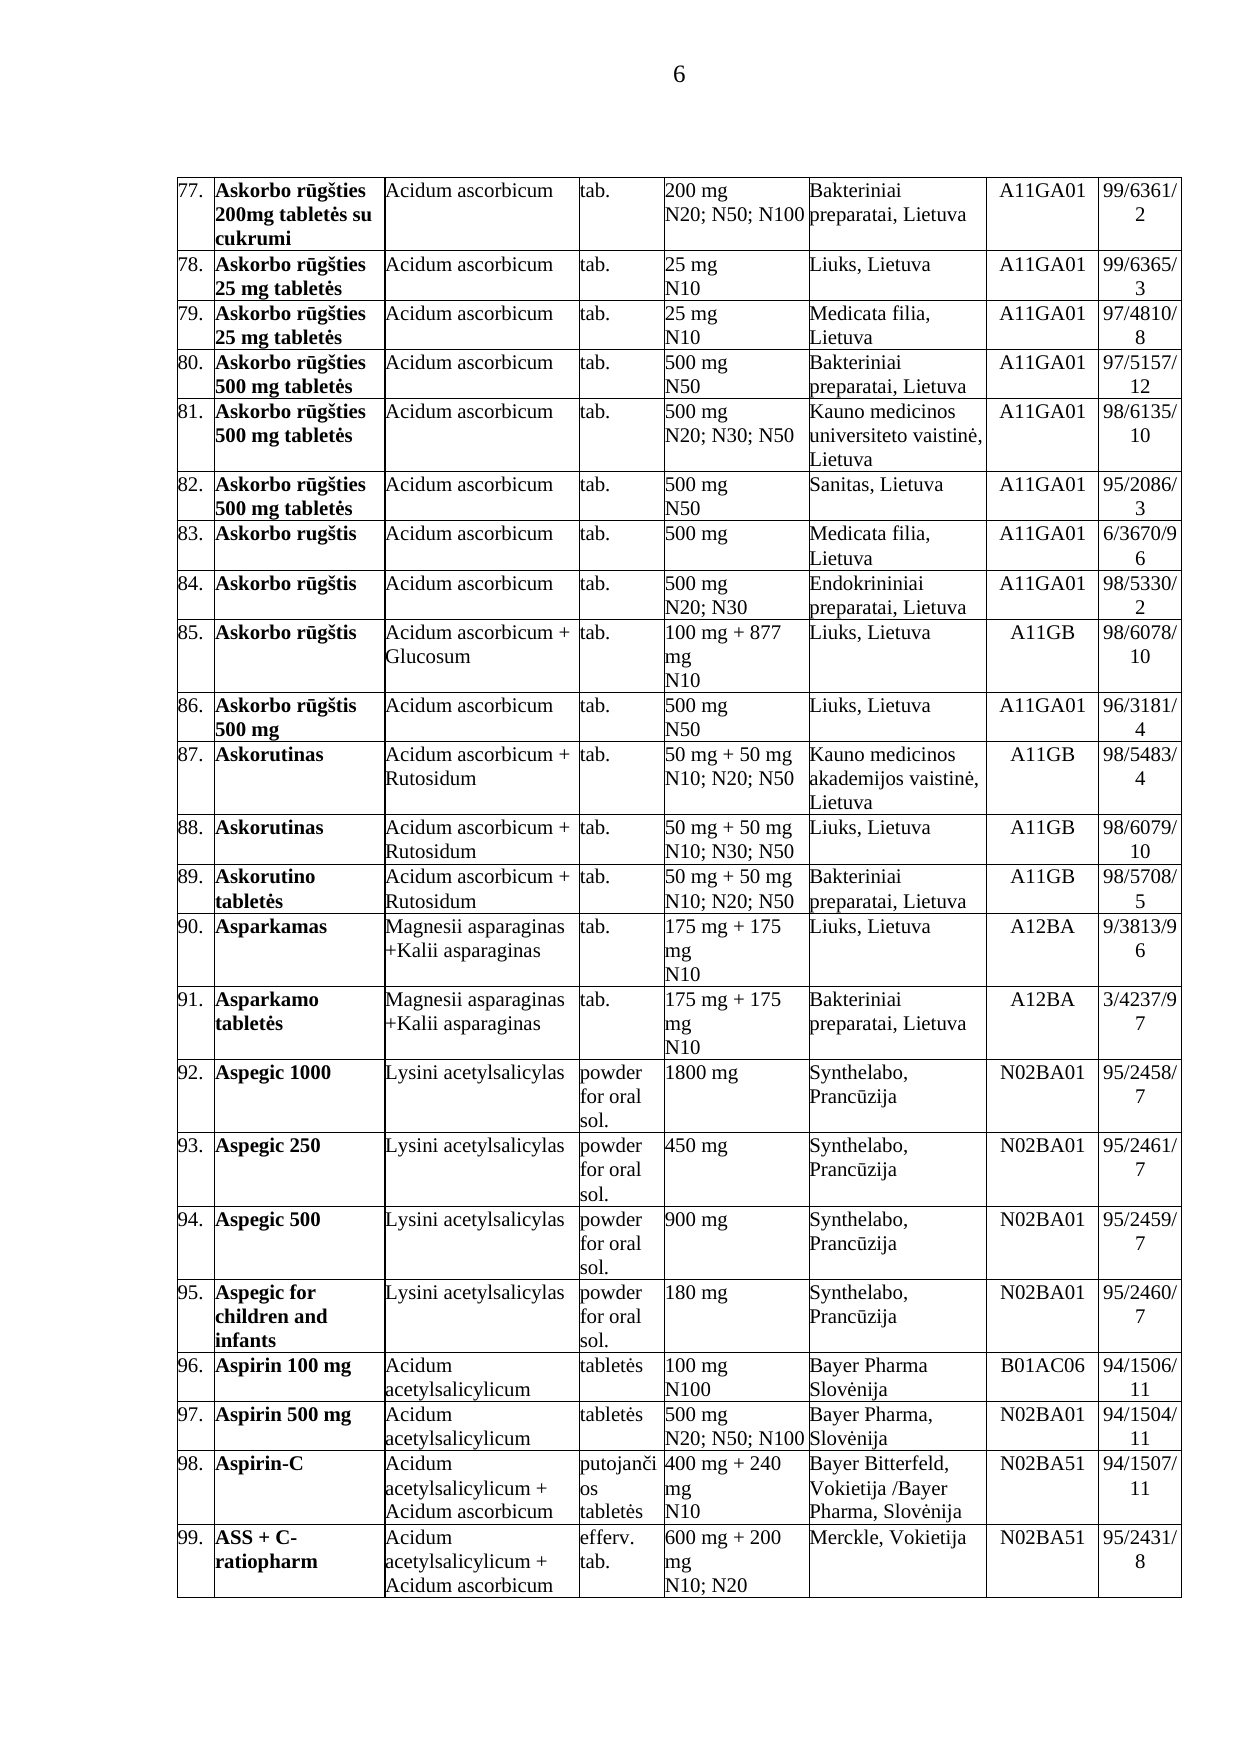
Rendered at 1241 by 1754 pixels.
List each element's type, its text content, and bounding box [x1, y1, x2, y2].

table_cell tab. [580, 472, 664, 520]
table_cell 97. [178, 1402, 214, 1450]
table_cell Bayer Pharma Slovėnija [810, 1353, 986, 1401]
table_cell 82. [178, 472, 214, 520]
table_cell Endokrininiai preparatai, Lietuva [810, 571, 986, 619]
table_cell Askorbo rūgštis [215, 571, 384, 619]
table_cell tabletės [580, 1353, 664, 1401]
table_cell Synthelabo, Prancūzija [810, 1133, 986, 1206]
table_cell Acidum ascorbicum + Rutosidum [386, 815, 579, 863]
table_cell N02BA01 [987, 1060, 1098, 1132]
table_cell Acidum ascorbicum [386, 301, 579, 349]
table_cell B01AC06 [987, 1353, 1098, 1401]
table_cell 95/2458/7 [1099, 1060, 1181, 1132]
table_cell 83. [178, 521, 214, 569]
table_cell 500 mg N50 [665, 472, 809, 520]
table_cell 500 mg N50 [665, 350, 809, 398]
table_cell 100 mg + 877 mg N10 [665, 620, 809, 692]
table_cell 77. [178, 178, 214, 250]
table_cell tab. [580, 865, 664, 913]
table_cell 6/3670/96 [1099, 521, 1181, 569]
table_cell 98/6079/10 [1099, 815, 1181, 863]
table_cell Acidum acetylsalicylicum [386, 1402, 579, 1450]
table_cell Liuks, Lietuva [810, 693, 986, 741]
table_cell Aspirin 500 mg [215, 1402, 384, 1450]
table_cell Acidum ascorbicum [386, 521, 579, 569]
table_cell N02BA01 [987, 1133, 1098, 1206]
table_cell 85. [178, 620, 214, 692]
table_cell 180 mg [665, 1280, 809, 1352]
table_cell 89. [178, 865, 214, 913]
table_cell tab. [580, 178, 664, 250]
table_cell 97/4810/8 [1099, 301, 1181, 349]
table_cell Askorbo rūgšties 500 mg tabletės [215, 472, 384, 520]
table_cell 400 mg + 240 mg N10 [665, 1451, 809, 1523]
table_cell Sanitas, Lietuva [810, 472, 986, 520]
table_cell powder for oral sol. [580, 1060, 664, 1132]
table_cell Acidum ascorbicum + Rutosidum [386, 742, 579, 814]
table_cell 99/6361/2 [1099, 178, 1181, 250]
table_cell Lysini acetylsalicylas [386, 1280, 579, 1352]
table_cell A11GB [987, 865, 1098, 913]
table_cell tabletės [580, 1402, 664, 1450]
table_cell A11GA01 [987, 693, 1098, 741]
table_cell 94/1504/11 [1099, 1402, 1181, 1450]
table_cell powder for oral sol. [580, 1280, 664, 1352]
table_cell tab. [580, 987, 664, 1059]
table_cell A11GB [987, 620, 1098, 692]
table_cell A11GA01 [987, 521, 1098, 569]
table_cell Acidum ascorbicum + Glucosum [386, 620, 579, 692]
table_cell A11GA01 [987, 350, 1098, 398]
table_cell 94/1506/11 [1099, 1353, 1181, 1401]
table_cell 50 mg + 50 mg N10; N20; N50 [665, 865, 809, 913]
table_cell 91. [178, 987, 214, 1059]
table_cell 1800 mg [665, 1060, 809, 1132]
table_cell 600 mg + 200 mg N10; N20 [665, 1525, 809, 1597]
table_cell N02BA51 [987, 1451, 1098, 1523]
table_cell 25 mg N10 [665, 301, 809, 349]
table_cell A11GB [987, 815, 1098, 863]
table_cell 87. [178, 742, 214, 814]
table_cell Bayer Bitterfeld, Vokietija /Bayer Pharma, Slovėnija [810, 1451, 986, 1523]
table_cell 175 mg + 175 mg N10 [665, 914, 809, 986]
table_cell Bakteriniai preparatai, Lietuva [810, 865, 986, 913]
table_cell Synthelabo, Prancūzija [810, 1280, 986, 1352]
table_cell A11GA01 [987, 399, 1098, 471]
table_cell tab. [580, 571, 664, 619]
table_cell tab. [580, 742, 664, 814]
table_cell 99/6365/3 [1099, 251, 1181, 299]
table_cell powder for oral sol. [580, 1207, 664, 1279]
table_cell Aspegic 250 [215, 1133, 384, 1206]
table_cell A12BA [987, 914, 1098, 986]
table_cell Acidum ascorbicum [386, 693, 579, 741]
table_cell 88. [178, 815, 214, 863]
table_cell Lysini acetylsalicylas [386, 1133, 579, 1206]
table_cell efferv. tab. [580, 1525, 664, 1597]
table_cell 98. [178, 1451, 214, 1523]
table_cell 90. [178, 914, 214, 986]
table_cell 96/3181/4 [1099, 693, 1181, 741]
table_cell 95/2460/7 [1099, 1280, 1181, 1352]
table_cell 79. [178, 301, 214, 349]
table_cell tab. [580, 693, 664, 741]
table_cell Askorbo rūgšties 25 mg tabletės [215, 251, 384, 299]
table_cell Magnesii asparaginas +Kalii asparaginas [386, 914, 579, 986]
table_cell 500 mg N50 [665, 693, 809, 741]
table_cell 98/5708/5 [1099, 865, 1181, 913]
table_cell A11GA01 [987, 301, 1098, 349]
table_cell Bakteriniai preparatai, Lietuva [810, 178, 986, 250]
table_cell 94. [178, 1207, 214, 1279]
table_cell 450 mg [665, 1133, 809, 1206]
table_cell 95. [178, 1280, 214, 1352]
table_cell 80. [178, 350, 214, 398]
table_cell tab. [580, 914, 664, 986]
table_cell N02BA01 [987, 1280, 1098, 1352]
table_cell 25 mg N10 [665, 251, 809, 299]
table_cell tab. [580, 251, 664, 299]
table_cell 50 mg + 50 mg N10; N30; N50 [665, 815, 809, 863]
table_cell Askorbo rūgštis 500 mg [215, 693, 384, 741]
table_cell Aspirin-C [215, 1451, 384, 1523]
table_cell powder for oral sol. [580, 1133, 664, 1206]
table_cell Acidum ascorbicum [386, 472, 579, 520]
table_cell 99. [178, 1525, 214, 1597]
table_cell A12BA [987, 987, 1098, 1059]
table_cell 93. [178, 1133, 214, 1206]
table_cell 50 mg + 50 mg N10; N20; N50 [665, 742, 809, 814]
table_cell Acidum acetylsalicylicum [386, 1353, 579, 1401]
table_cell Lysini acetylsalicylas [386, 1207, 579, 1279]
table_cell Askorbo rūgšties 500 mg tabletės [215, 350, 384, 398]
table_cell Acidum ascorbicum [386, 399, 579, 471]
table_cell Liuks, Lietuva [810, 914, 986, 986]
table_cell Acidum ascorbicum [386, 571, 579, 619]
table_cell 96. [178, 1353, 214, 1401]
table_cell 98/5483/4 [1099, 742, 1181, 814]
table_cell Bayer Pharma, Slovėnija [810, 1402, 986, 1450]
table_cell Acidum ascorbicum [386, 251, 579, 299]
table_cell 200 mg N20; N50; N100 [665, 178, 809, 250]
table_cell Lysini acetylsalicylas [386, 1060, 579, 1132]
table_cell 92. [178, 1060, 214, 1132]
table_cell 81. [178, 399, 214, 471]
table_cell 900 mg [665, 1207, 809, 1279]
table_cell Acidum ascorbicum [386, 350, 579, 398]
table_cell ASS + C-ratiopharm [215, 1525, 384, 1597]
table_cell 98/5330/2 [1099, 571, 1181, 619]
table_cell 86. [178, 693, 214, 741]
table_cell tab. [580, 301, 664, 349]
table_cell Aspegic 1000 [215, 1060, 384, 1132]
table_cell Magnesii asparaginas +Kalii asparaginas [386, 987, 579, 1059]
table_cell Askorbo rūgšties 25 mg tabletės [215, 301, 384, 349]
table_cell Synthelabo, Prancūzija [810, 1207, 986, 1279]
table_cell 500 mg N20; N30; N50 [665, 399, 809, 471]
table_cell A11GA01 [987, 178, 1098, 250]
table_cell tab. [580, 620, 664, 692]
table_cell A11GB [987, 742, 1098, 814]
table_cell N02BA51 [987, 1525, 1098, 1597]
table_cell Acidum acetylsalicylicum + Acidum ascorbicum [386, 1525, 579, 1597]
table_cell Askorutinas [215, 815, 384, 863]
table_cell 95/2086/3 [1099, 472, 1181, 520]
table_cell Askorbo rūgšties 200mg tabletės su cukrumi [215, 178, 384, 250]
table_cell Medicata filia, Lietuva [810, 521, 986, 569]
table_cell Asparkamas [215, 914, 384, 986]
table_cell A11GA01 [987, 472, 1098, 520]
table_cell Askorutino tabletės [215, 865, 384, 913]
table_cell 500 mg N20; N30 [665, 571, 809, 619]
table_cell 94/1507/11 [1099, 1451, 1181, 1523]
table_cell 500 mg N20; N50; N100 [665, 1402, 809, 1450]
table_cell Kauno medicinos universiteto vaistinė, Lietuva [810, 399, 986, 471]
table_cell Liuks, Lietuva [810, 815, 986, 863]
table_cell Medicata filia, Lietuva [810, 301, 986, 349]
table_cell Acidum ascorbicum [386, 178, 579, 250]
table_cell 97/5157/12 [1099, 350, 1181, 398]
table_cell 100 mg N100 [665, 1353, 809, 1401]
table_cell Askorbo rūgštis [215, 620, 384, 692]
table_cell Liuks, Lietuva [810, 251, 986, 299]
table_cell Acidum ascorbicum + Rutosidum [386, 865, 579, 913]
table_cell Liuks, Lietuva [810, 620, 986, 692]
table_cell Bakteriniai preparatai, Lietuva [810, 987, 986, 1059]
table_cell tab. [580, 350, 664, 398]
table_cell tab. [580, 815, 664, 863]
table_cell 175 mg + 175 mg N10 [665, 987, 809, 1059]
table_cell putojančios tabletės [580, 1451, 664, 1523]
table_cell Aspirin 100 mg [215, 1353, 384, 1401]
table_cell 98/6135/10 [1099, 399, 1181, 471]
table_cell Aspegic for children and infants [215, 1280, 384, 1352]
table_cell Acidum acetylsalicylicum + Acidum ascorbicum [386, 1451, 579, 1523]
table_cell A11GA01 [987, 251, 1098, 299]
table_cell A11GA01 [987, 571, 1098, 619]
table_cell 3/4237/97 [1099, 987, 1181, 1059]
table_cell Askorbo rūgšties 500 mg tabletės [215, 399, 384, 471]
table_cell N02BA01 [987, 1207, 1098, 1279]
table_cell tab. [580, 399, 664, 471]
table_cell 500 mg [665, 521, 809, 569]
table_cell Bakteriniai preparatai, Lietuva [810, 350, 986, 398]
table_cell 78. [178, 251, 214, 299]
table_cell Aspegic 500 [215, 1207, 384, 1279]
table_cell Merckle, Vokietija [810, 1525, 986, 1597]
table_cell 95/2459/7 [1099, 1207, 1181, 1279]
table_cell Askorutinas [215, 742, 384, 814]
table_cell 95/2431/8 [1099, 1525, 1181, 1597]
table_cell 84. [178, 571, 214, 619]
table_cell Askorbo rugštis [215, 521, 384, 569]
table_cell 98/6078/10 [1099, 620, 1181, 692]
table_cell tab. [580, 521, 664, 569]
table_cell Kauno medicinos akademijos vaistinė, Lietuva [810, 742, 986, 814]
table_cell N02BA01 [987, 1402, 1098, 1450]
table_cell Asparkamo tabletės [215, 987, 384, 1059]
table_cell 95/2461/7 [1099, 1133, 1181, 1206]
table_cell Synthelabo, Prancūzija [810, 1060, 986, 1132]
table_cell 9/3813/96 [1099, 914, 1181, 986]
